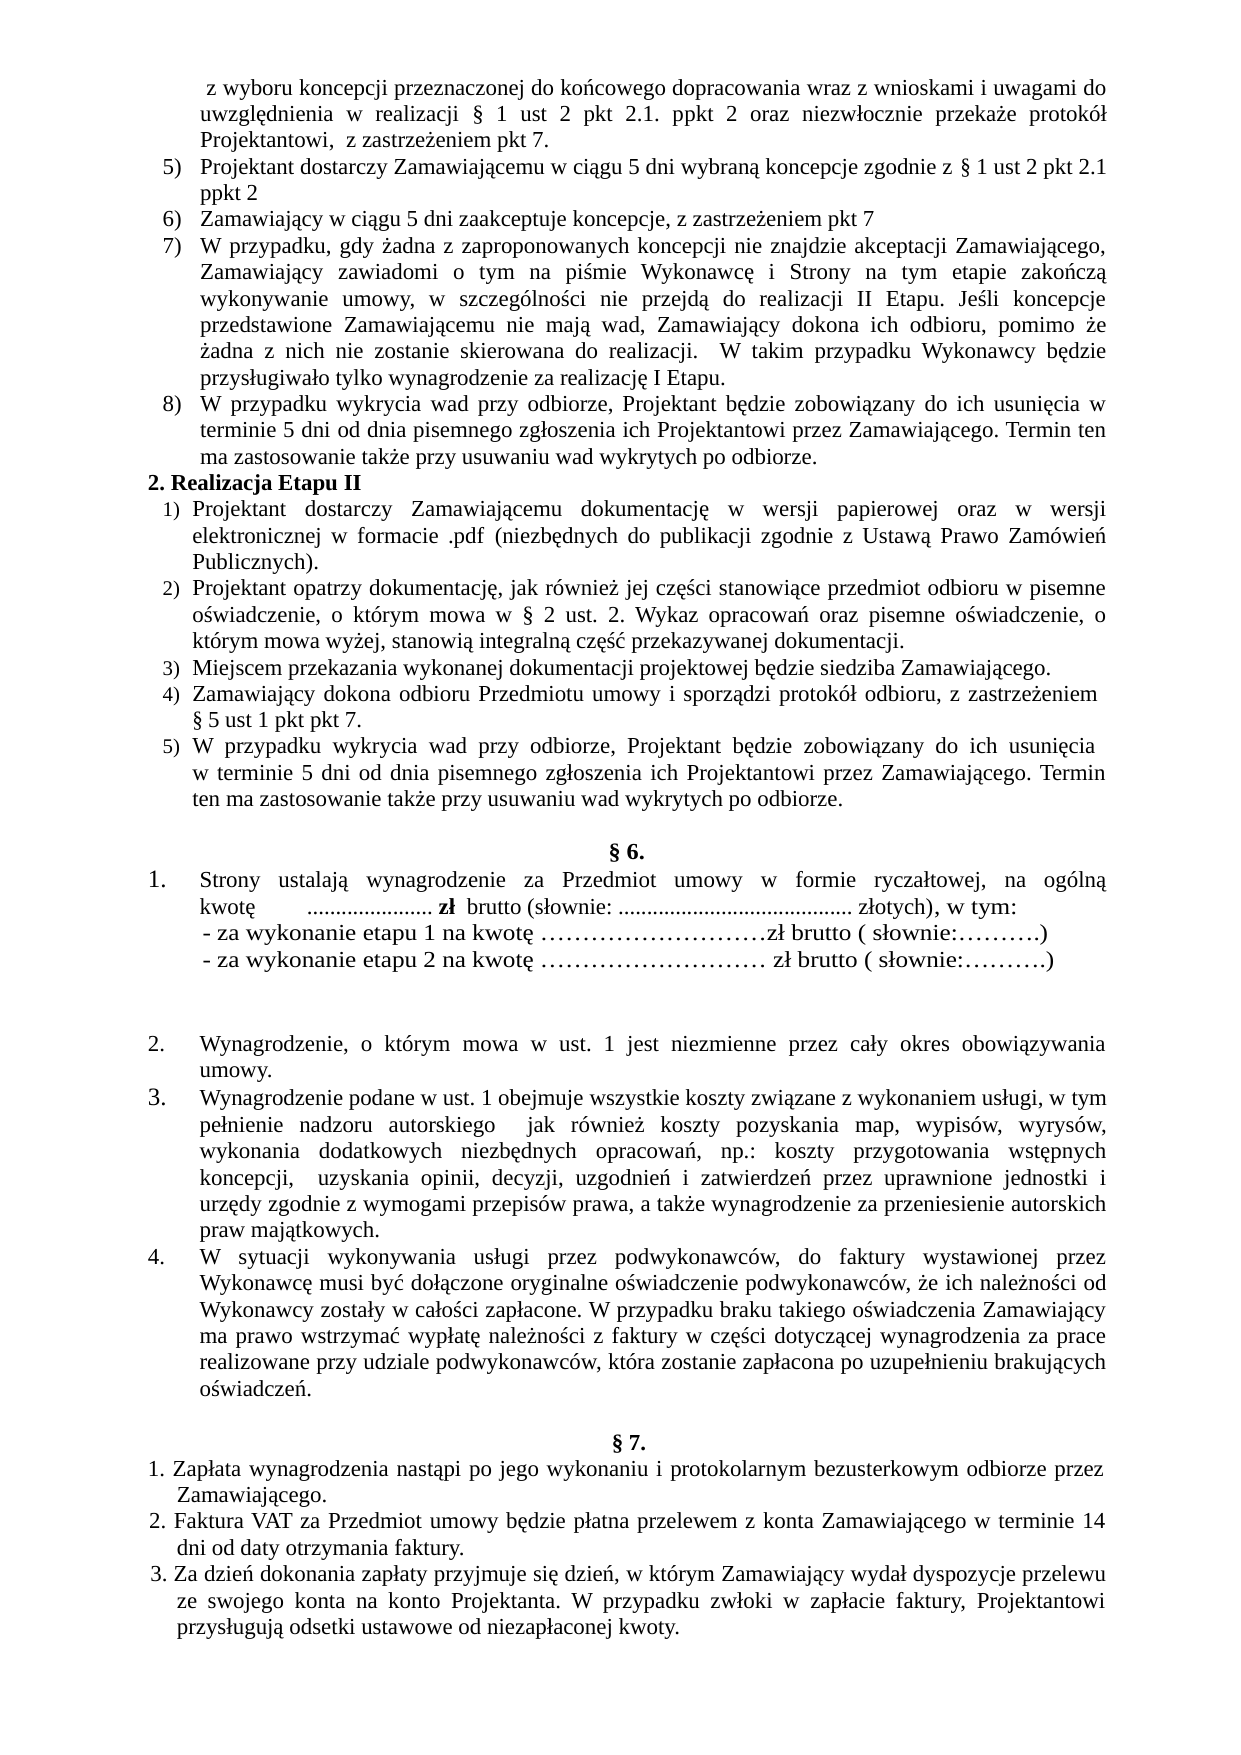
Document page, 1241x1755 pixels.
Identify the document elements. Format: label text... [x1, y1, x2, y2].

text 2. Realizacja Etapu II [148, 469, 1105, 495]
list Zamawiający dokona odbioru Przedmiotu umowy i sporządzi protokół odbioru, z zastrzeżeniem § 5 ust 1 pkt pkt 7. [162, 680, 1107, 733]
list Miejscem przekazania wykonanej dokumentacji projektowej będzie siedziba Zamawiającego. [162, 653, 1107, 680]
list Projektant dostarczy Zamawiającemu dokumentację w wersji papierowej oraz w wersji elektronicznej w formacie .pdf (niezbędnych do publikacji zgodnie z Ustawą Prawo Zamówień Publicznych). [162, 495, 1107, 574]
list Wynagrodzenie podane w ust. 1 obejmuje wszystkie koszty związane z wykonaniem usługi, w tym pełnienie nadzoru autorskiego jak również koszty pozyskania map, wypisów, wyrysów, wykonania dodatkowych niezbędnych opracowań, np.: koszty przygotowania wstępnych koncepcji, uzyskania opinii, decyzji, uzgodnień i zatwierdzeń przez uprawnione jednostki i urzędy zgodnie z wymogami przepisów prawa, a także wynagrodzenie za przeniesienie autorskich praw majątkowych. [148, 1082, 1107, 1243]
text 1. Zapłata wynagrodzenia nastąpi po jego wykonaniu i protokolarnym bezusterkowym odbiorze przez Zamawiającego. [148, 1455, 1106, 1508]
text z wyboru koncepcji przeznaczonej do końcowego dopracowania wraz z wnioskami i uwagami do uwzględnienia w realizacji § 1 ust 2 pkt 2.1. ppkt 2 oraz niezwłocznie przekaże protokół Projektantowi, z zastrzeżeniem pkt 7. [200, 74, 1107, 153]
list Strony ustalają wynagrodzenie za Przedmiot umowy w formie ryczałtowej, na ogólną kwotę ...................... zł brutto (słownie: ......................................... złotych), w tym: [148, 864, 1107, 919]
list Projektant dostarczy Zamawiającemu w ciągu 5 dni wybraną koncepcje zgodnie z § 1 ust 2 pkt 2.1 ppkt 2 [162, 153, 1107, 206]
list W sytuacji wykonywania usługi przez podwykonawców, do faktury wystawionej przez Wykonawcę musi być dołączone oryginalne oświadczenie podwykonawców, że ich należności od Wykonawcy zostały w całości zapłacone. W przypadku braku takiego oświadczenia Zamawiający ma prawo wstrzymać wypłatę należności z faktury w części dotyczącej wynagrodzenia za prace realizowane przy udziale podwykonawców, która zostanie zapłacona po uzupełnieniu brakujących oświadczeń. [148, 1243, 1107, 1401]
list W przypadku wykrycia wad przy odbiorze, Projektant będzie zobowiązany do ich usunięcia w terminie 5 dni od dnia pisemnego zgłoszenia ich Projektantowi przez Zamawiającego. Termin ten ma zastosowanie także przy usuwaniu wad wykrytych po odbiorze. [162, 390, 1107, 469]
text § 7. [612, 1428, 1107, 1455]
text - za wykonanie etapu 2 na kwotę ……………………… zł brutto ( słownie:……….) [148, 946, 1107, 972]
list W przypadku, gdy żadna z zaproponowanych koncepcji nie znajdzie akceptacji Zamawiającego, Zamawiający zawiadomi o tym na piśmie Wykonawcę i Strony na tym etapie zakończą wykonywanie umowy, w szczególności nie przejdą do realizacji II Etapu. Jeśli koncepcje przedstawione Zamawiającemu nie mają wad, Zamawiający dokona ich odbioru, pomimo że żadna z nich nie zostanie skierowana do realizacji. W takim przypadku Wykonawcy będzie przysługiwało tylko wynagrodzenie za realizację I Etapu. [162, 232, 1107, 390]
text - za wykonanie etapu 1 na kwotę ………………………zł brutto ( słownie:……….) [148, 919, 1107, 946]
list Wynagrodzenie, o którym mowa w ust. 1 jest niezmienne przez cały okres obowiązywania umowy. [148, 1030, 1107, 1082]
text § 6. [145, 838, 1107, 864]
text 2. Faktura VAT za Przedmiot umowy będzie płatna przelewem z konta Zamawiającego w terminie 14 dni od daty otrzymania faktury. [149, 1508, 1107, 1560]
list Projektant opatrzy dokumentację, jak również jej części stanowiące przedmiot odbioru w pisemne oświadczenie, o którym mowa w § 2 ust. 2. Wykaz opracowań oraz pisemne oświadczenie, o którym mowa wyżej, stanowią integralną część przekazywanej dokumentacji. [162, 574, 1107, 653]
list W przypadku wykrycia wad przy odbiorze, Projektant będzie zobowiązany do ich usunięcia w terminie 5 dni od dnia pisemnego zgłoszenia ich Projektantowi przez Zamawiającego. Termin ten ma zastosowanie także przy usuwaniu wad wykrytych po odbiorze. [162, 733, 1107, 812]
list Zamawiający w ciągu 5 dni zaakceptuje koncepcje, z zastrzeżeniem pkt 7 [162, 206, 1107, 232]
text 3. Za dzień dokonania zapłaty przyjmuje się dzień, w którym Zamawiający wydał dyspozycje przelewu ze swojego konta na konto Projektanta. W przypadku zwłoki w zapłacie faktury, Projektantowi przysługują odsetki ustawowe od niezapłaconej kwoty. [150, 1560, 1107, 1639]
